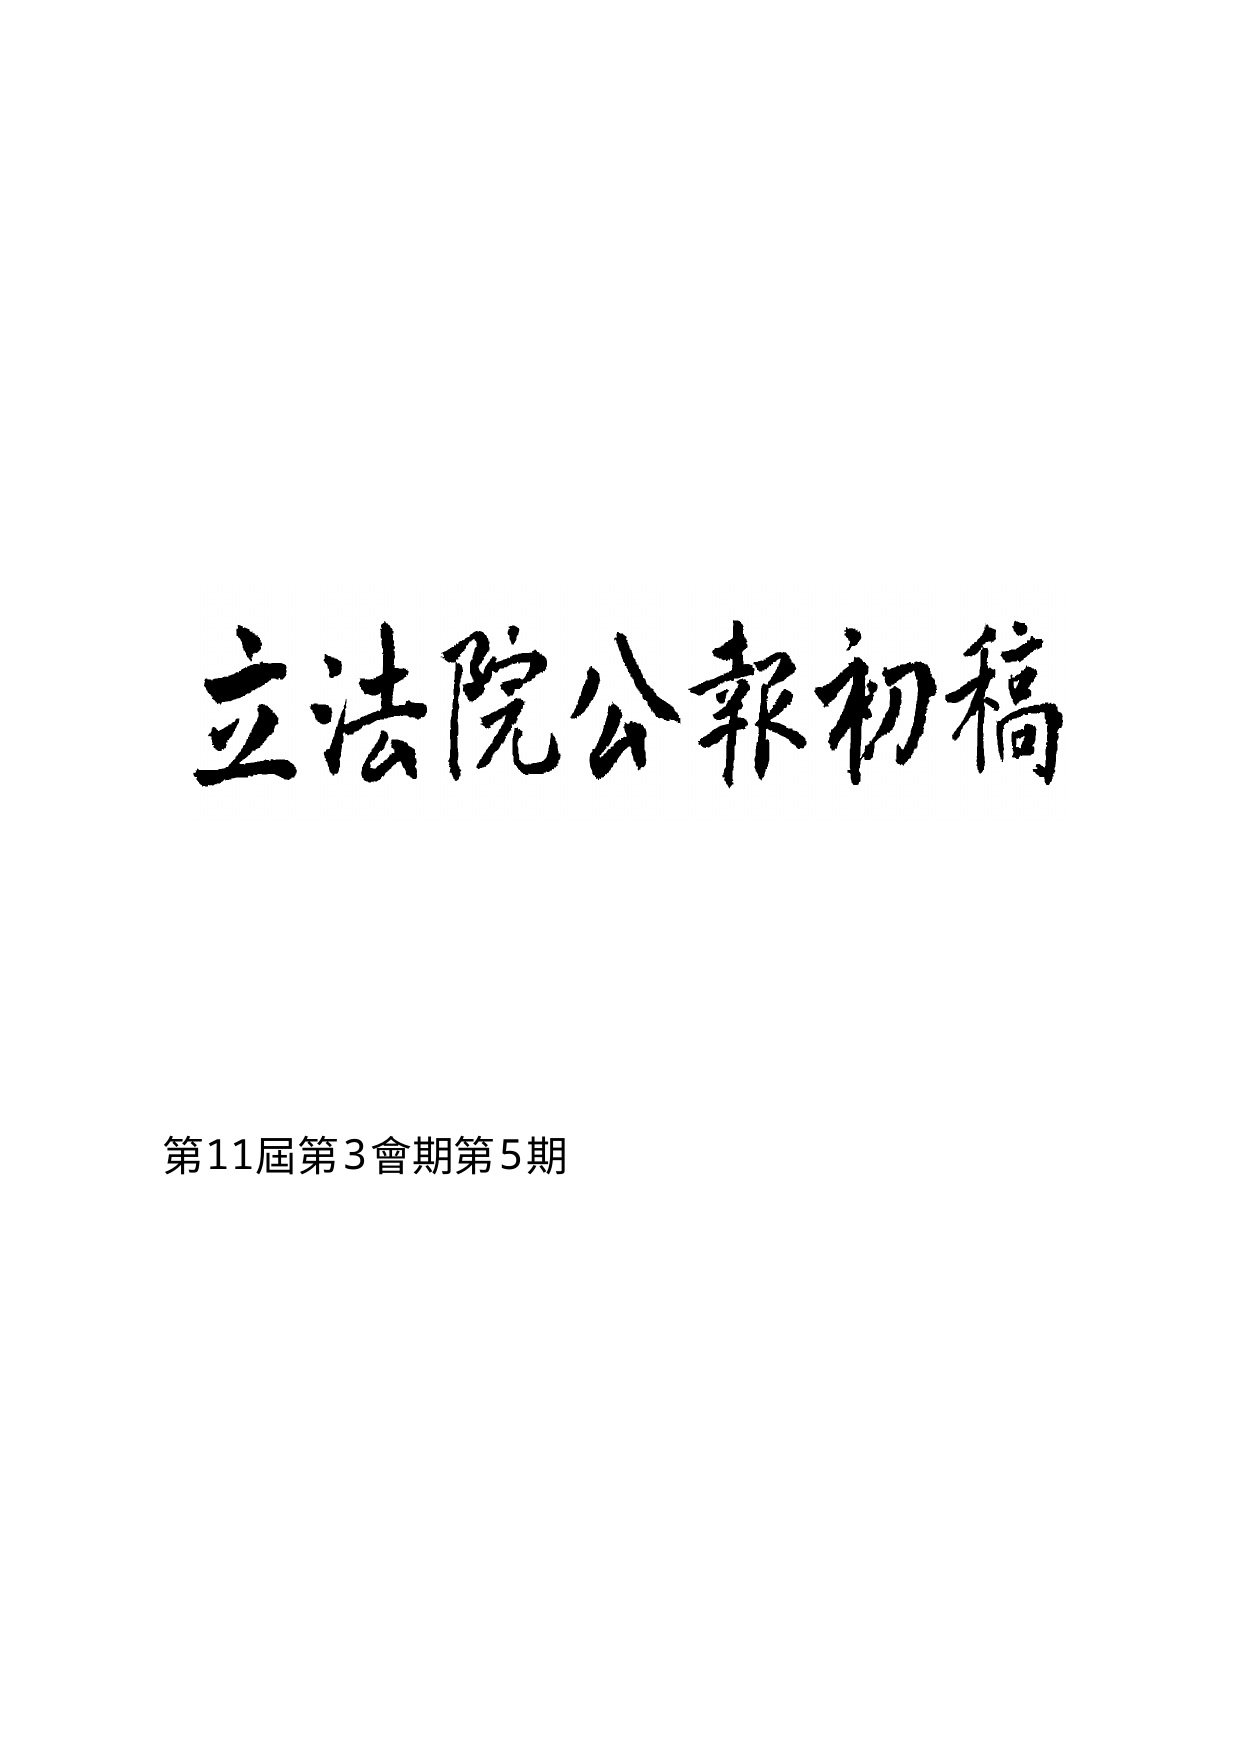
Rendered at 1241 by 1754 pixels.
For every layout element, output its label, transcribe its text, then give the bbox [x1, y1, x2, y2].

table_header [151, 406, 1098, 902]
table_header 第11屆第3會期第5期 [151, 1089, 596, 1234]
